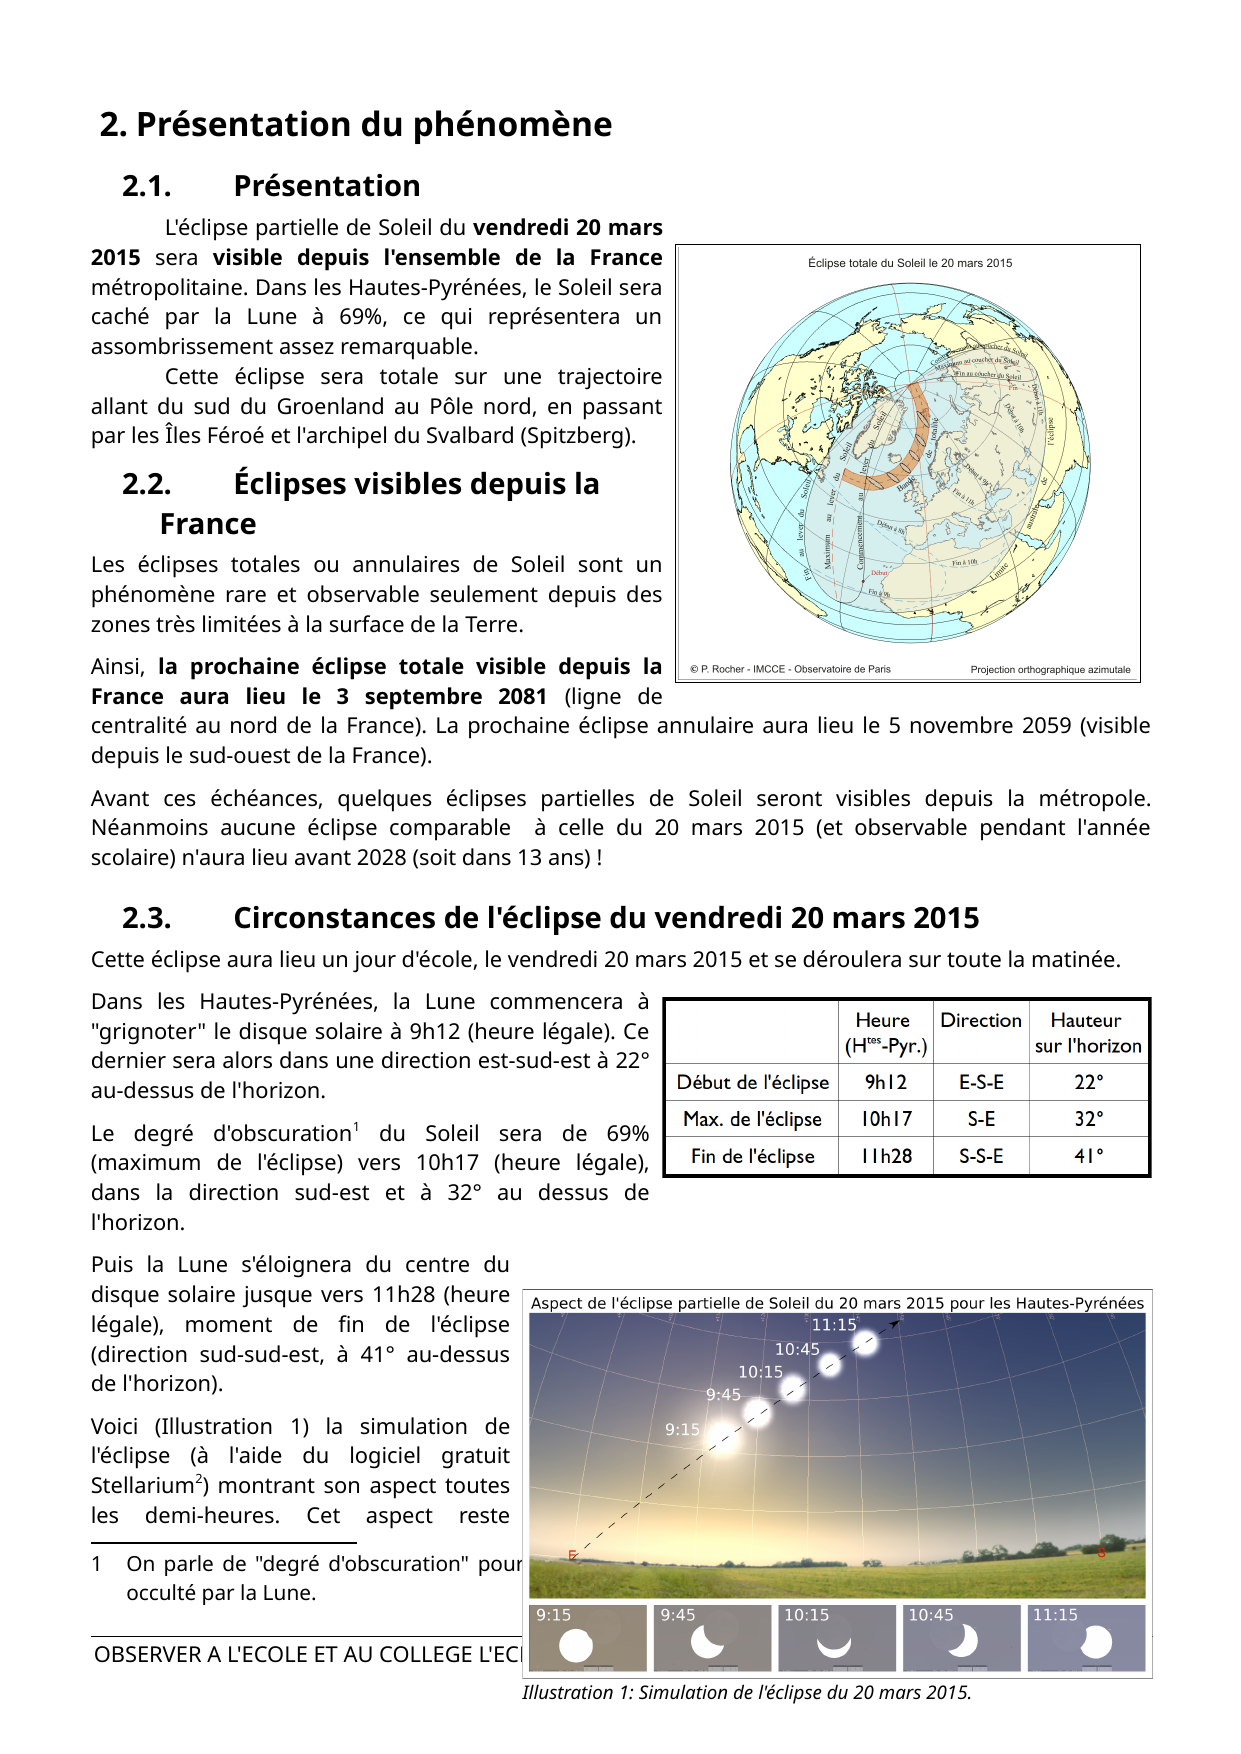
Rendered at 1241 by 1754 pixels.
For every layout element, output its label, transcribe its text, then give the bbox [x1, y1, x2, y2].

text [676, 245, 1140, 682]
subtitle [1141, 463, 1153, 543]
text Cette éclipse aura lieu un jour d'école, le vendredi 20 mars 2015 et se déroulera sur toute la matinée. [91, 944, 1153, 973]
picture [678, 247, 1137, 680]
text Le degré d'obscuration du Soleil sera de 69% (maximum de l'éclipse) vers 10h17 (heure légale), dans la direction sud-est et à 32° au dessus de l'horizon. [91, 1118, 1153, 1237]
text Les éclipses totales ou annulaires de Soleil sont un phénomène rare et observable seulement depuis des zones très limitées à la surface de la Terre. [91, 549, 675, 638]
text L'éclipse partielle de Soleil du vendredi 20 mars 2015 sera visible depuis l'ensemble de la France métropolitaine. Dans les Hautes-Pyrénées, le Soleil sera caché par la Lune à 69%, ce qui représentera un assombrissement assez remarquable. [91, 212, 1153, 361]
picture [662, 997, 1152, 1178]
subtitle Circonstances de l'éclipse du vendredi 20 mars 2015 [114, 897, 1153, 937]
subtitle Éclipses visibles depuis la France [114, 463, 675, 543]
text Voici (Illustration 1) la simulation de l'éclipse (à l'aide du logiciel gratuit Stellarium) montrant son aspect toutes les demi-heures. Cet aspect reste [91, 1411, 522, 1530]
text Cette éclipse sera totale sur une trajectoire allant du sud du Groenland au Pôle nord, en passant par les Îles Féroé et l'archipel du Svalbard (Spitzberg). [91, 361, 675, 450]
picture [522, 1289, 1153, 1679]
text Illustration 1: Simulation de l'éclipse du 20 mars 2015. [522, 1679, 1152, 1704]
text On parle de "degré d'obscuration" pour désigner ainsi le pourcentage de la surface du disque solaire occulté par la Lune. [91, 1549, 522, 1606]
subtitle Présentation du phénomène [91, 101, 1153, 146]
text Avant ces échéances, quelques éclipses partielles de Soleil seront visibles depuis la métropole. Néanmoins aucune éclipse comparable à celle du 20 mars 2015 (et observable pendant l'année scolaire) n'aura lieu avant 2028 (soit dans 13 ans) ! [91, 783, 1153, 872]
subtitle Présentation [114, 166, 1153, 205]
text Puis la Lune s'éloignera du centre du disque solaire jusque vers 11h28 (heure légale), moment de fin de l'éclipse (direction sud-sud-est, à 41° au-dessus de l'horizon). [91, 1249, 1153, 1398]
text Ainsi, la prochaine éclipse totale visible depuis la France aura lieu le 3 septembre 2081 (ligne de centralité au nord de la France). La prochaine éclipse annulaire aura lieu le 5 novembre 2059 (visible depuis le sud-ouest de la France). [91, 651, 1153, 770]
text Dans les Hautes-Pyrénées, la Lune commencera à "grignoter" le disque solaire à 9h12 (heure légale). Ce dernier sera alors dans une direction est-sud-est à 22° au-dessus de l'horizon. [91, 986, 1153, 1105]
